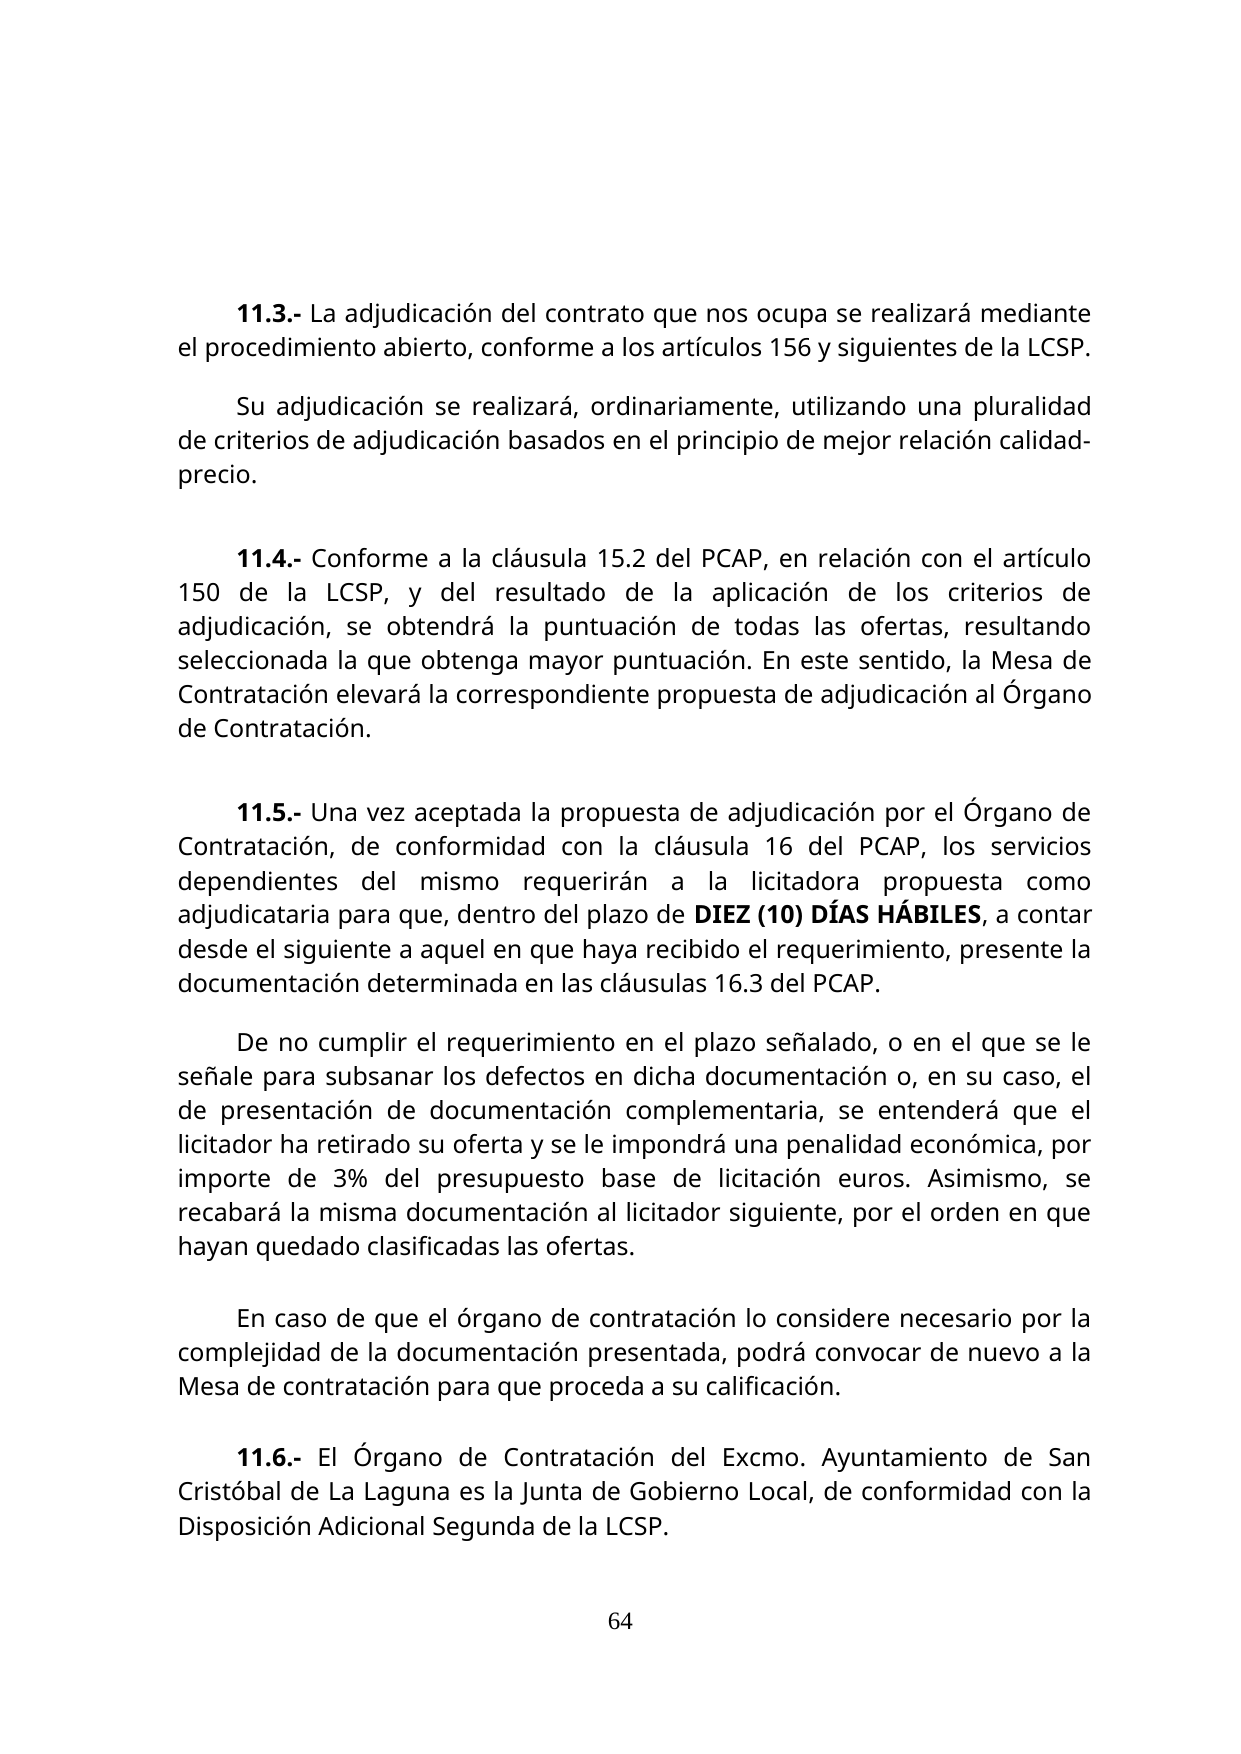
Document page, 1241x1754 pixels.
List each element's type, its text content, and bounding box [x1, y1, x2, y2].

text 11.4.- Conforme a la cláusula 15.2 del PCAP, en relación con el artículo 150 de la LCSP, y del resultado de la aplicación de los criterios de adjudicación, se obtendrá la puntuación de todas las ofertas, resultando seleccionada la que obtenga mayor puntuación. En este sentido, la Mesa de Contratación elevará la correspondiente propuesta de adjudicación al Órgano de Contratación. [177, 541, 1093, 745]
text De no cumplir el requerimiento en el plazo señalado, o en el que se le señale para subsanar los defectos en dicha documentación o, en su caso, el de presentación de documentación complementaria, se entenderá que el licitador ha retirado su oferta y se le impondrá una penalidad económica, por importe de 3% del presupuesto base de licitación euros. Asimismo, se recabará la misma documentación al licitador siguiente, por el orden en que hayan quedado clasificadas las ofertas. [177, 1024, 1093, 1263]
text Su adjudicación se realizará, ordinariamente, utilizando una pluralidad de criterios de adjudicación basados en el principio de mejor relación calidad-precio. [177, 388, 1093, 491]
text 11.6.- El Órgano de Contratación del Excmo. Ayuntamiento de San Cristóbal de La Laguna es la Junta de Gobierno Local, de conformidad con la Disposición Adicional Segunda de la LCSP. [177, 1440, 1093, 1542]
text 11.5.- Una vez aceptada la propuesta de adjudicación por el Órgano de Contratación, de conformidad con la cláusula 16 del PCAP, los servicios dependientes del mismo requerirán a la licitadora propuesta como adjudicataria para que, dentro del plazo de DIEZ (10) DÍAS HÁBILES, a contar desde el siguiente a aquel en que haya recibido el requerimiento, presente la documentación determinada en las cláusulas 16.3 del PCAP. [177, 795, 1093, 999]
text En caso de que el órgano de contratación lo considere necesario por la complejidad de la documentación presentada, podrá convocar de nuevo a la Mesa de contratación para que proceda a su calificación. [177, 1300, 1093, 1402]
text 11.3.- La adjudicación del contrato que nos ocupa se realizará mediante el procedimiento abierto, conforme a los artículos 156 y siguientes de la LCSP. [177, 295, 1093, 363]
